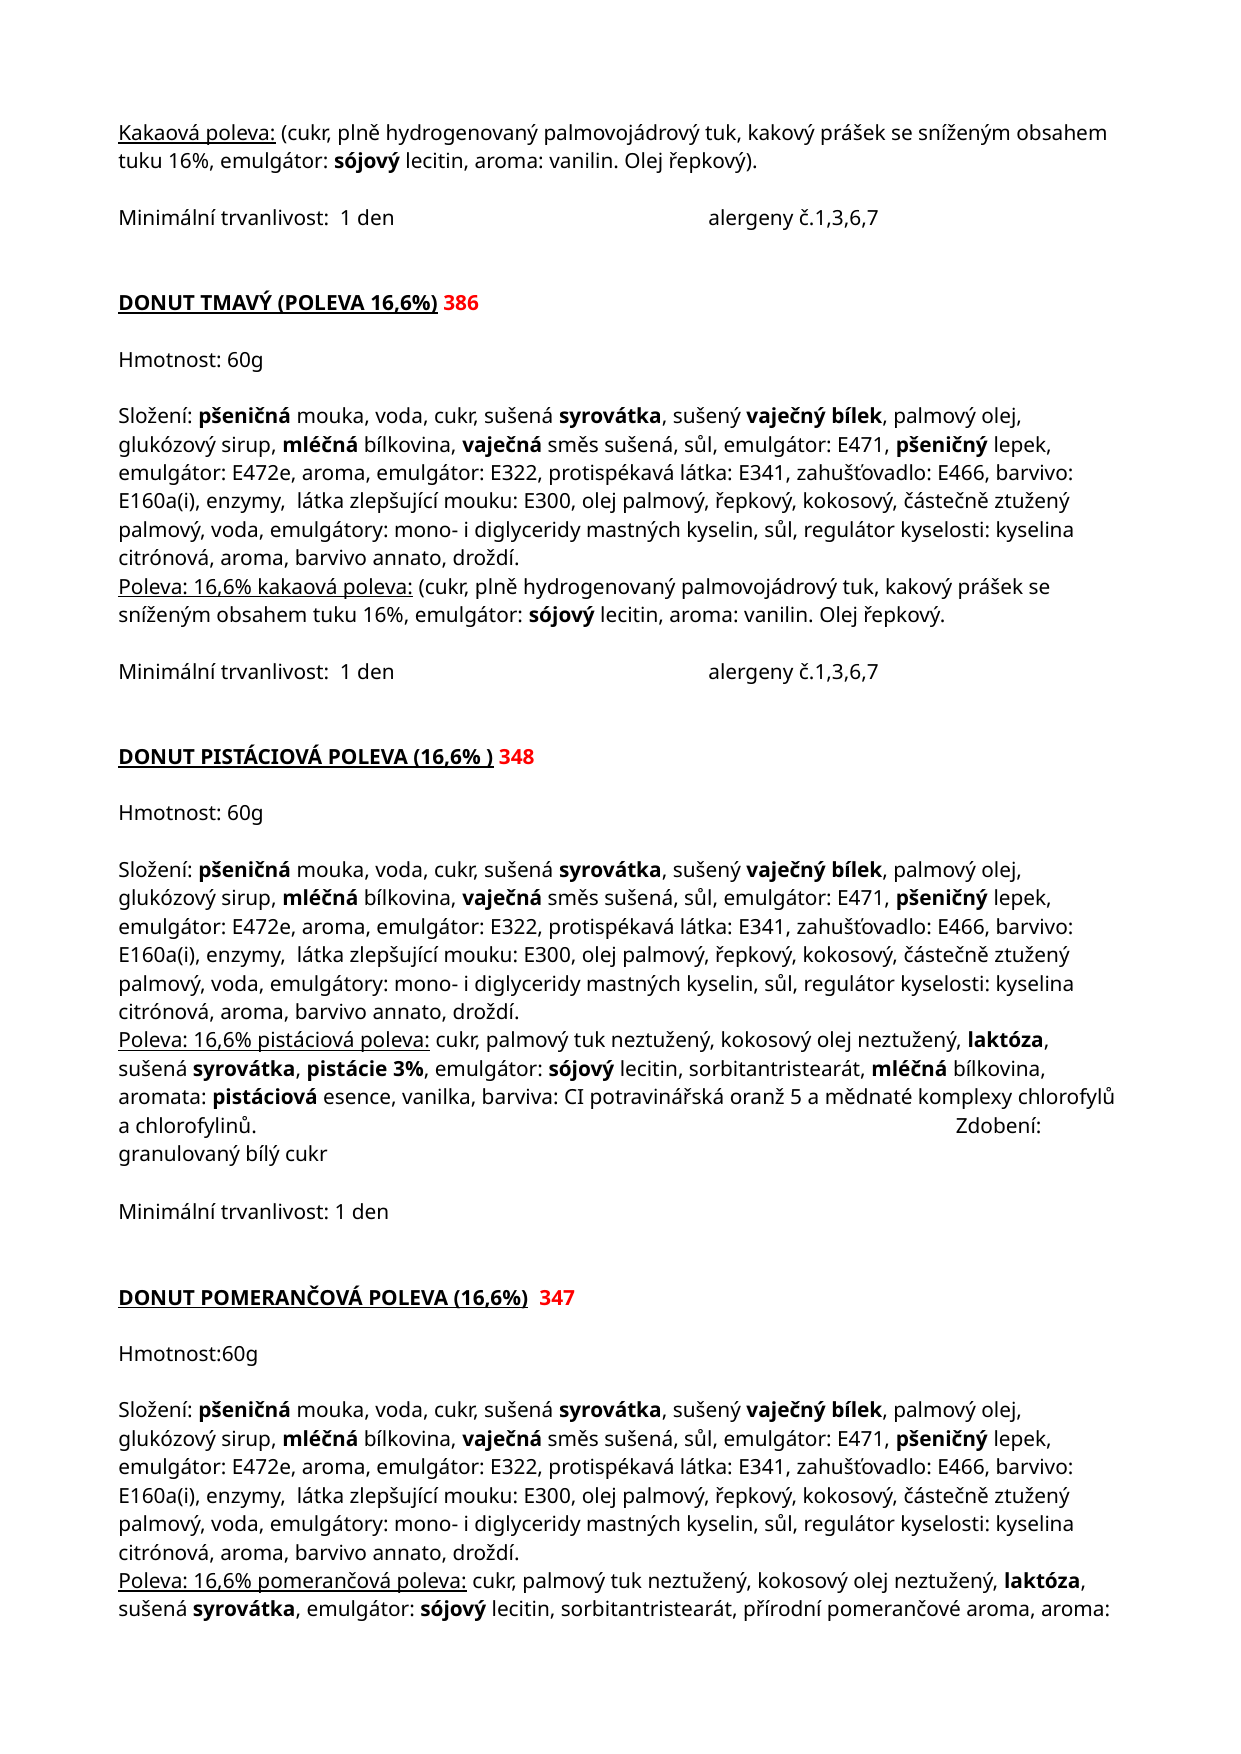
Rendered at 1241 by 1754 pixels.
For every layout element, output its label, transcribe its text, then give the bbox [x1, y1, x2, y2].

text sníženým obsahem tuku 16%, emulgátor: sójový lecitin, aroma: vanilin. Olej řepkový. [118, 600, 1122, 629]
text Hmotnost:60g [118, 1339, 1122, 1367]
text Kakaová poleva: (cukr, plně hydrogenovaný palmovojádrový tuk, kakový prášek se sníženým obsahem tuku 16%, emulgátor: sójový lecitin, aroma: vanilin. Olej řepkový). [118, 118, 1122, 175]
text Poleva: 16,6% kakaová poleva: (cukr, plně hydrogenovaný palmovojádrový tuk, kakový prášek se [118, 572, 1122, 600]
text Složení: pšeničná mouka, voda, cukr, sušená syrovátka, sušený vaječný bílek, palmový olej, glukózový sirup, mléčná bílkovina, vaječná směs sušená, sůl, emulgátor: E471, pšeničný lepek, emulgátor: E472e, aroma, emulgátor: E322, protispékavá látka: E341, zahušťovadlo: E466, barvivo: E160a(i), enzymy, látka zlepšující mouku: E300, olej palmový, řepkový, kokosový, částečně ztužený palmový, voda, emulgátory: mono- i diglyceridy mastných kyselin, sůl, regulátor kyselosti: kyselina citrónová, aroma, barvivo annato, droždí. Poleva: 16,6% pomerančová poleva: cukr, palmový tuk neztužený, kokosový olej neztužený, laktóza, sušená syrovátka, emulgátor: sójový lecitin, sorbitantristearát, přírodní pomerančové aroma, aroma: [118, 1396, 1122, 1623]
text Minimální trvanlivost: 1 den alergeny č.1,3,6,7 [118, 657, 1122, 685]
text Hmotnost: 60g [118, 798, 1122, 827]
text Složení: pšeničná mouka, voda, cukr, sušená syrovátka, sušený vaječný bílek, palmový olej, glukózový sirup, mléčná bílkovina, vaječná směs sušená, sůl, emulgátor: E471, pšeničný lepek, emulgátor: E472e, aroma, emulgátor: E322, protispékavá látka: E341, zahušťovadlo: E466, barvivo: E160a(i), enzymy, látka zlepšující mouku: E300, olej palmový, řepkový, kokosový, částečně ztužený palmový, voda, emulgátory: mono- i diglyceridy mastných kyselin, sůl, regulátor kyselosti: kyselina citrónová, aroma, barvivo annato, droždí. [118, 401, 1122, 572]
text Minimální trvanlivost: 1 den [118, 1197, 1122, 1226]
text Složení: pšeničná mouka, voda, cukr, sušená syrovátka, sušený vaječný bílek, palmový olej, glukózový sirup, mléčná bílkovina, vaječná směs sušená, sůl, emulgátor: E471, pšeničný lepek, emulgátor: E472e, aroma, emulgátor: E322, protispékavá látka: E341, zahušťovadlo: E466, barvivo: E160a(i), enzymy, látka zlepšující mouku: E300, olej palmový, řepkový, kokosový, částečně ztužený palmový, voda, emulgátory: mono- i diglyceridy mastných kyselin, sůl, regulátor kyselosti: kyselina citrónová, aroma, barvivo annato, droždí. Poleva: 16,6% pistáciová poleva: cukr, palmový tuk neztužený, kokosový olej neztužený, laktóza, sušená syrovátka, pistácie 3%, emulgátor: sójový lecitin, sorbitantristearát, mléčná bílkovina, aromata: pistáciová esence, vanilka, barviva: CI potravinářská oranž 5 a mědnaté komplexy chlorofylů a chlorofylinů. Zdobení: granulovaný bílý cukr [118, 855, 1122, 1168]
text DONUT TMAVÝ (POLEVA 16,6%) 386 [118, 288, 1122, 317]
text DONUT POMERANČOVÁ POLEVA (16,6%) 347 [118, 1283, 1122, 1311]
text DONUT PISTÁCIOVÁ POLEVA (16,6% ) 348 [118, 742, 1122, 771]
text Hmotnost: 60g [118, 345, 1122, 373]
text Minimální trvanlivost: 1 den alergeny č.1,3,6,7 [118, 203, 1122, 231]
